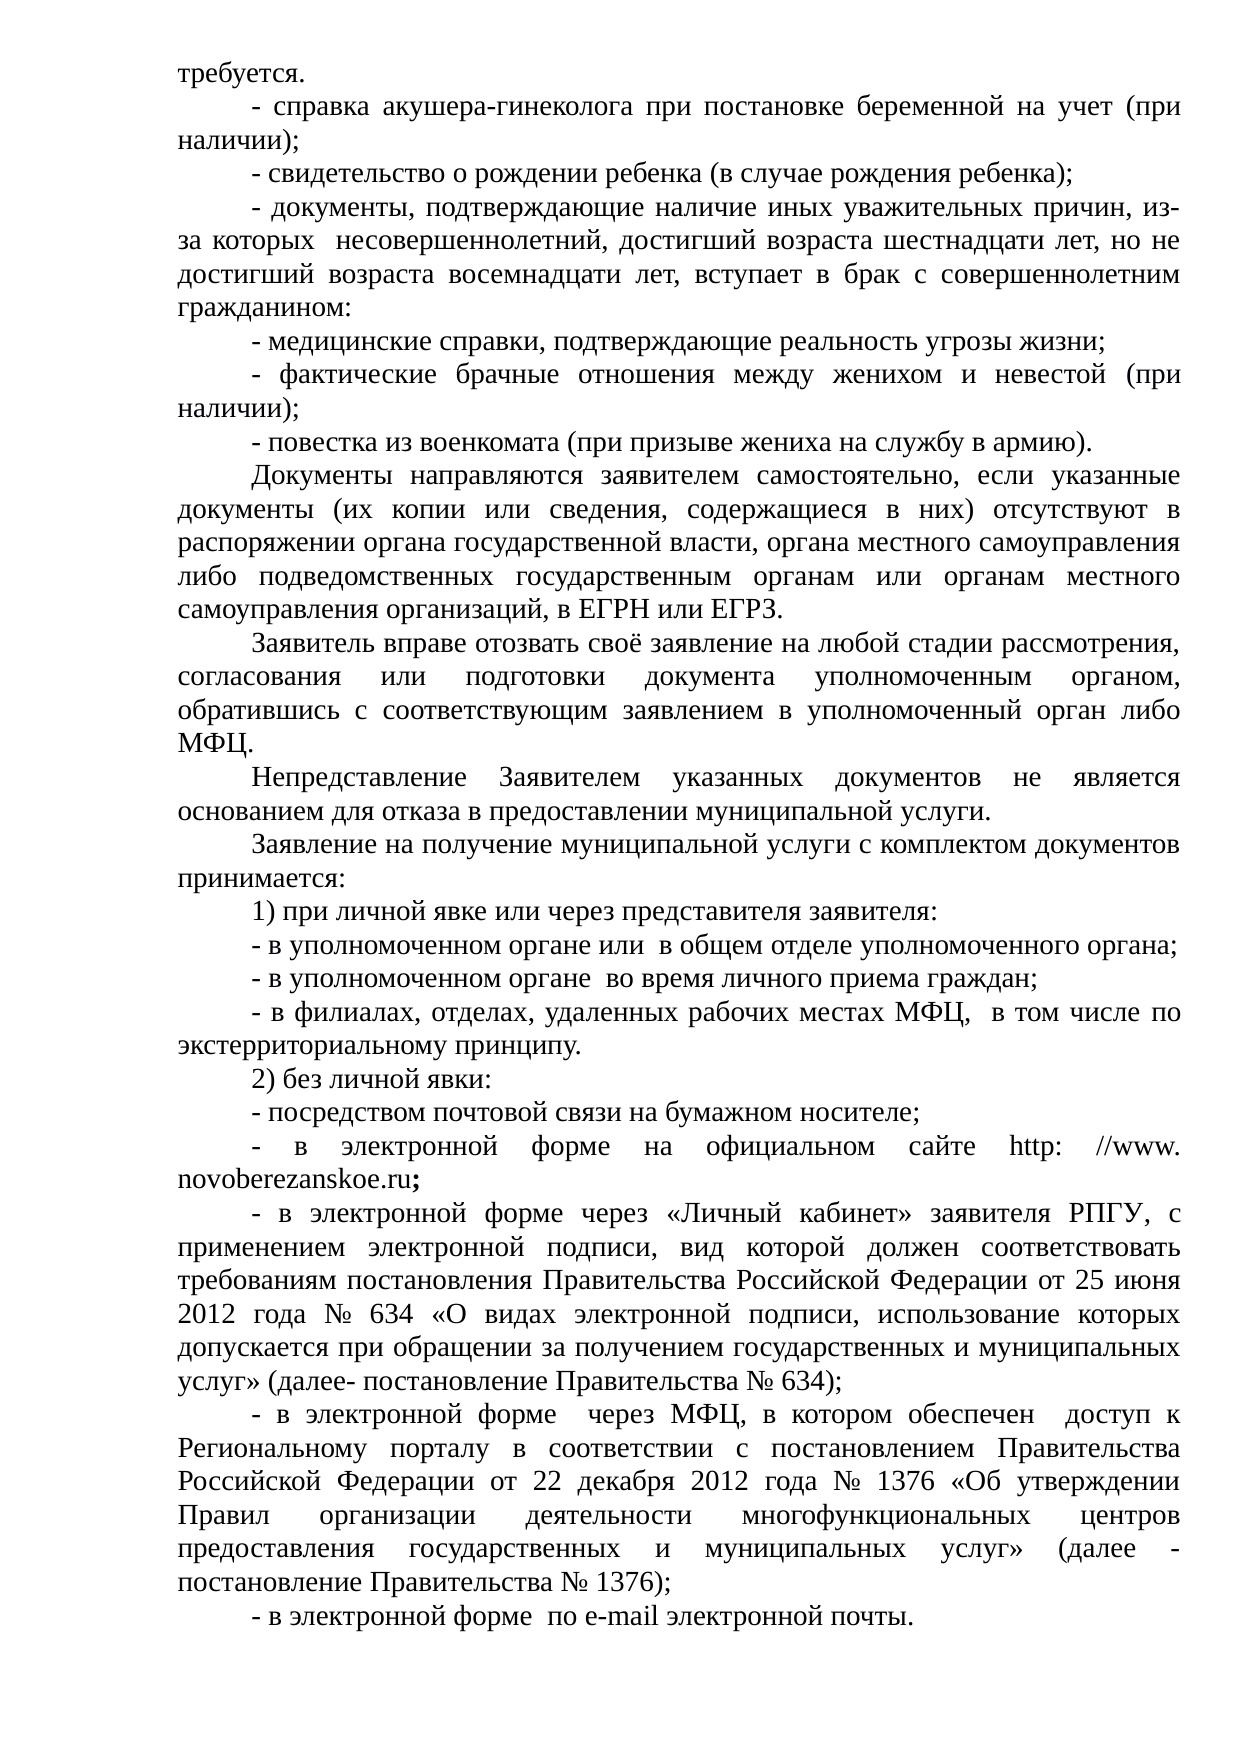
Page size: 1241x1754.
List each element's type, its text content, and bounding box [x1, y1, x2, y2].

text - в уполномоченном органе во время личного приема граждан; [177, 960, 1181, 994]
text - свидетельство о рождении ребенка (в случае рождения ребенка); [177, 155, 1181, 189]
text - в уполномоченном органе или в общем отделе уполномоченного органа; [177, 927, 1181, 960]
text Документы направляются заявителем самостоятельно, если указанные документы (их копии или сведения, содержащиеся в них) отсутствуют в распоряжении органа государственной власти, органа местного самоуправления либо подведомственных государственным органам или органам местного самоуправления организаций, в ЕГРН или ЕГРЗ. [177, 457, 1181, 625]
text - документы, подтверждающие наличие иных уважительных причин, из-за которых несовершеннолетний, достигший возраста шестнадцати лет, но не достигший возраста восемнадцати лет, вступает в брак с совершеннолетним гражданином: [177, 189, 1181, 323]
text - в электронной форме через МФЦ, в котором обеспечен доступ к Региональному порталу в соответствии с постановлением Правительства Российской Федерации от 22 декабря 2012 года № 1376 «Об утверждении Правил организации деятельности многофункциональных центров предоставления государственных и муниципальных услуг» (далее - постановление Правительства № 1376); [177, 1396, 1181, 1598]
text - в электронной форме на официальном сайте http: //www. novoberezanskoe.ru; [177, 1128, 1181, 1195]
text - повестка из военкомата (при призыве жениха на службу в армию). [177, 424, 1181, 457]
text - в электронной форме через «Личный кабинет» заявителя РПГУ, с применением электронной подписи, вид которой должен соответствовать требованиям постановления Правительства Российской Федерации от 25 июня 2012 года № 634 «О видах электронной подписи, использование которых допускается при обращении за получением государственных и муниципальных услуг» (далее- постановление Правительства № 634); [177, 1195, 1181, 1396]
text Заявление на получение муниципальной услуги с комплектом документов принимается: [177, 826, 1181, 893]
text 1) при личной явке или через представителя заявителя: [177, 893, 1181, 927]
text требуется. [177, 55, 1181, 88]
text Непредставление Заявителем указанных документов не является основанием для отказа в предоставлении муниципальной услуги. [177, 759, 1181, 826]
text - в электронной форме по e-mail электронной почты. [177, 1598, 1181, 1631]
text - посредством почтовой связи на бумажном носителе; [177, 1094, 1181, 1128]
text Заявитель вправе отозвать своё заявление на любой стадии рассмотрения, согласования или подготовки документа уполномоченным органом, обратившись с соответствующим заявлением в уполномоченный орган либо МФЦ. [177, 625, 1181, 759]
subtitle - фактические брачные отношения между женихом и невестой (при наличии); [177, 357, 1181, 424]
text - справка акушера-гинеколога при постановке беременной на учет (при наличии); [177, 88, 1181, 155]
text - медицинские справки, подтверждающие реальность угрозы жизни; [177, 323, 1181, 357]
text 2) без личной явки: [177, 1061, 1181, 1094]
text - в филиалах, отделах, удаленных рабочих местах МФЦ, в том числе по экстерриториальному принципу. [177, 994, 1181, 1061]
